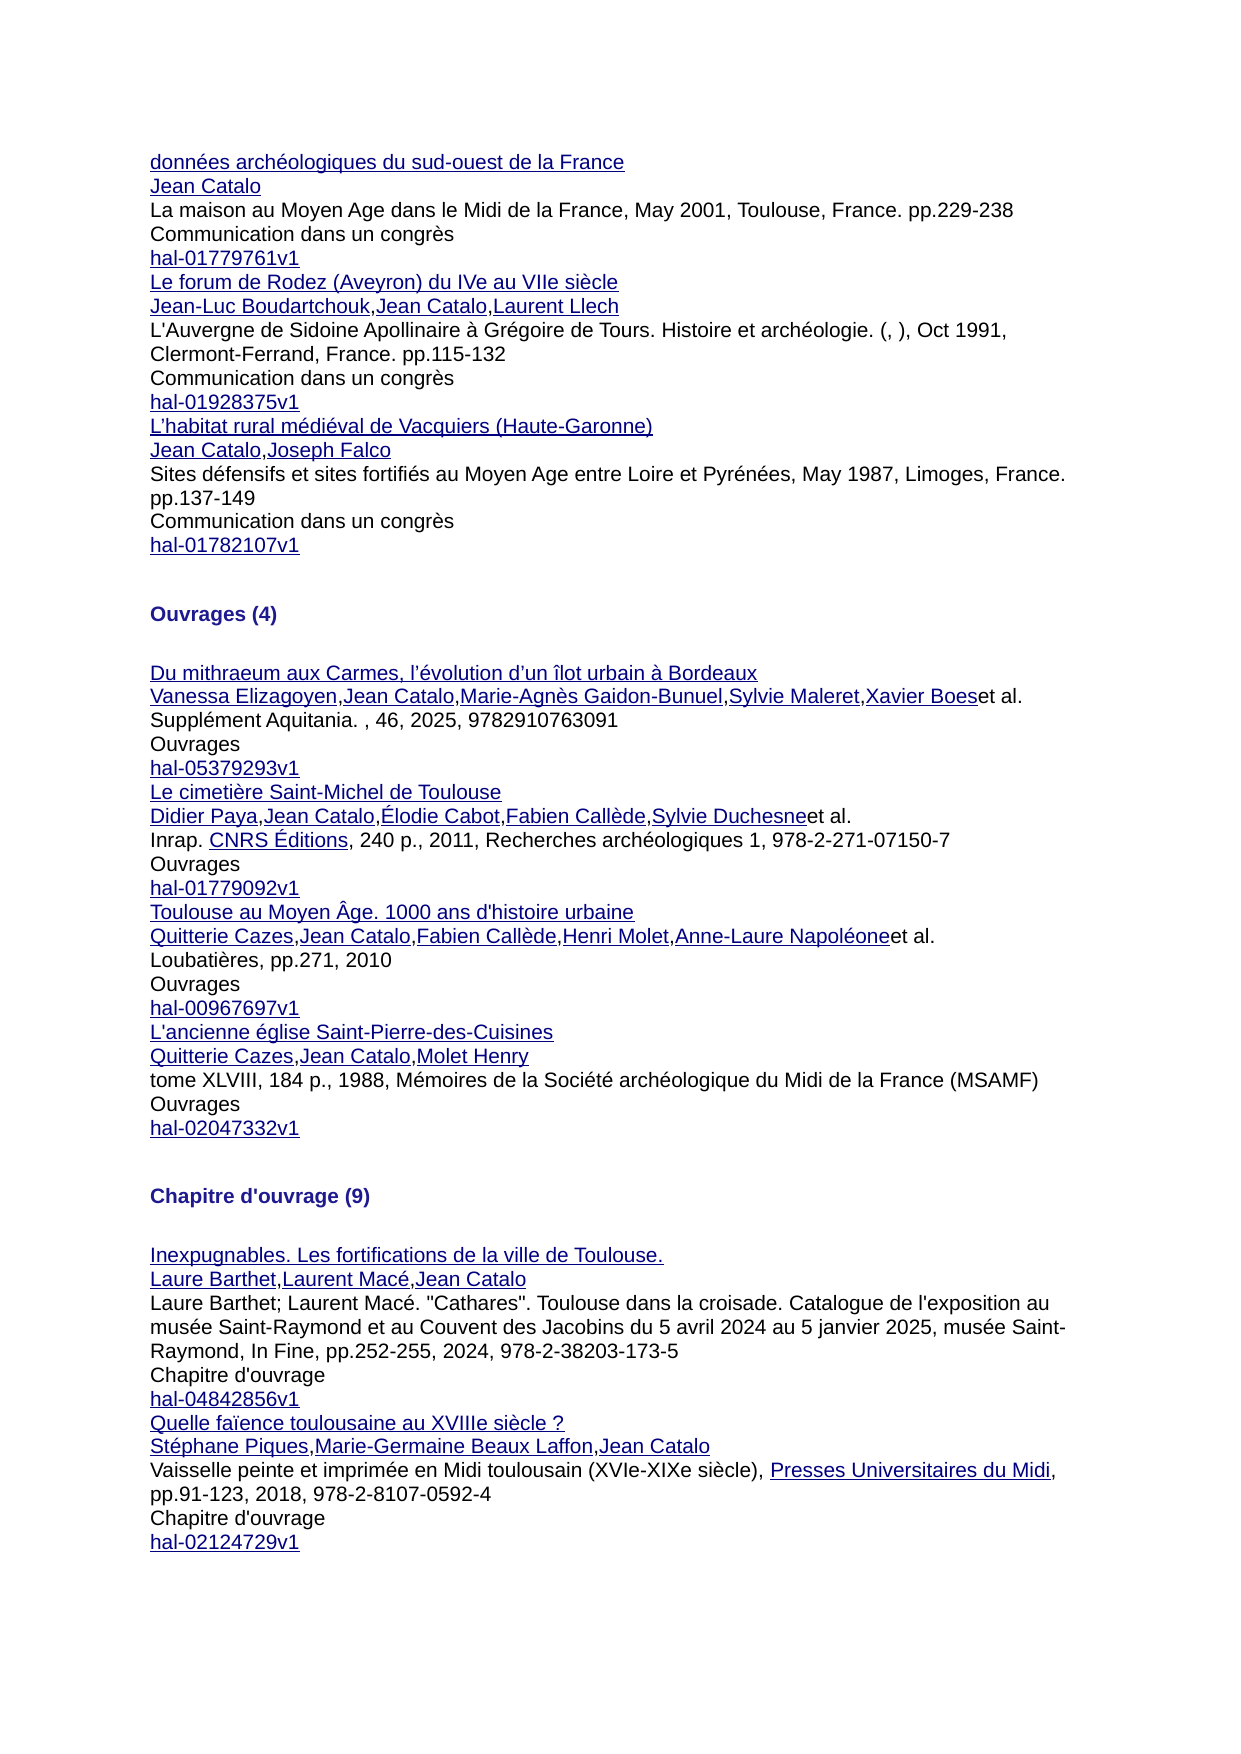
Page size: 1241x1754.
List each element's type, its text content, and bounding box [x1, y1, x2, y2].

table_cell Toulouse au Moyen Âge. 1000 ans d'histoire urbaine Quitterie Cazes,Jean Catalo,Fabien Callède,Henri Molet,Anne-Laure Napoléoneet al. Loubatières, pp.271, 2010 Ouvrages hal-00967697v1 [150, 900, 1090, 1020]
table_header Inexpugnables. Les fortifications de la ville de Toulouse. Laure Barthet,Laurent Macé,Jean Catalo Laure Barthet; Laurent Macé. "Cathares". Toulouse dans la croisade. Catalogue de l'exposition au musée Saint-Raymond et au Couvent des Jacobins du 5 avril 2024 au 5 janvier 2025, musée Saint-Raymond, In Fine, pp.252-255, 2024, 978-2-38203-173-5 Chapitre d'ouvrage hal-04842856v1 [150, 1243, 1090, 1410]
table_cell L'ancienne église Saint-Pierre-des-Cuisines Quitterie Cazes,Jean Catalo,Molet Henry tome XLVIII, 184 p., 1988, Mémoires de la Société archéologique du Midi de la France (MSAMF) Ouvrages hal-02047332v1 [150, 1020, 1090, 1139]
table_header Du mithraeum aux Carmes, l’évolution d’un îlot urbain à Bordeaux Vanessa Elizagoyen,Jean Catalo,Marie-Agnès Gaidon-Bunuel,Sylvie Maleret,Xavier Boeset al. Supplément Aquitania. , 46, 2025, 9782910763091 Ouvrages hal-05379293v1 [150, 660, 1090, 780]
subtitle Chapitre d'ouvrage (9) [150, 1184, 1090, 1208]
table_cell Quelle faïence toulousaine au XVIIIe siècle ? Stéphane Piques,Marie-Germaine Beaux Laffon,Jean Catalo Vaisselle peinte et imprimée en Midi toulousain (XVIe-XIXe siècle), Presses Universitaires du Midi, pp.91-123, 2018, 978-2-8107-0592-4 Chapitre d'ouvrage hal-02124729v1 [150, 1410, 1090, 1554]
table_cell L’habitat rural médiéval de Vacquiers (Haute-Garonne) Jean Catalo,Joseph Falco Sites défensifs et sites fortifiés au Moyen Age entre Loire et Pyrénées, May 1987, Limoges, France. pp.137-149 Communication dans un congrès hal-01782107v1 [150, 414, 1090, 557]
subtitle Ouvrages (4) [150, 602, 1090, 626]
table_cell données archéologiques du sud-ouest de la France Jean Catalo La maison au Moyen Age dans le Midi de la France, May 2001, Toulouse, France. pp.229-238 Communication dans un congrès hal-01779761v1 [150, 150, 1090, 270]
table_cell Le cimetière Saint-Michel de Toulouse Didier Paya,Jean Catalo,Élodie Cabot,Fabien Callède,Sylvie Duchesneet al. Inrap. CNRS Éditions, 240 p., 2011, Recherches archéologiques 1, 978-2-271-07150-7 Ouvrages hal-01779092v1 [150, 780, 1090, 900]
table_cell Le forum de Rodez (Aveyron) du IVe au VIIe siècle Jean-Luc Boudartchouk,Jean Catalo,Laurent Llech L'Auvergne de Sidoine Apollinaire à Grégoire de Tours. Histoire et archéologie. (, ), Oct 1991, Clermont-Ferrand, France. pp.115-132 Communication dans un congrès hal-01928375v1 [150, 270, 1090, 413]
